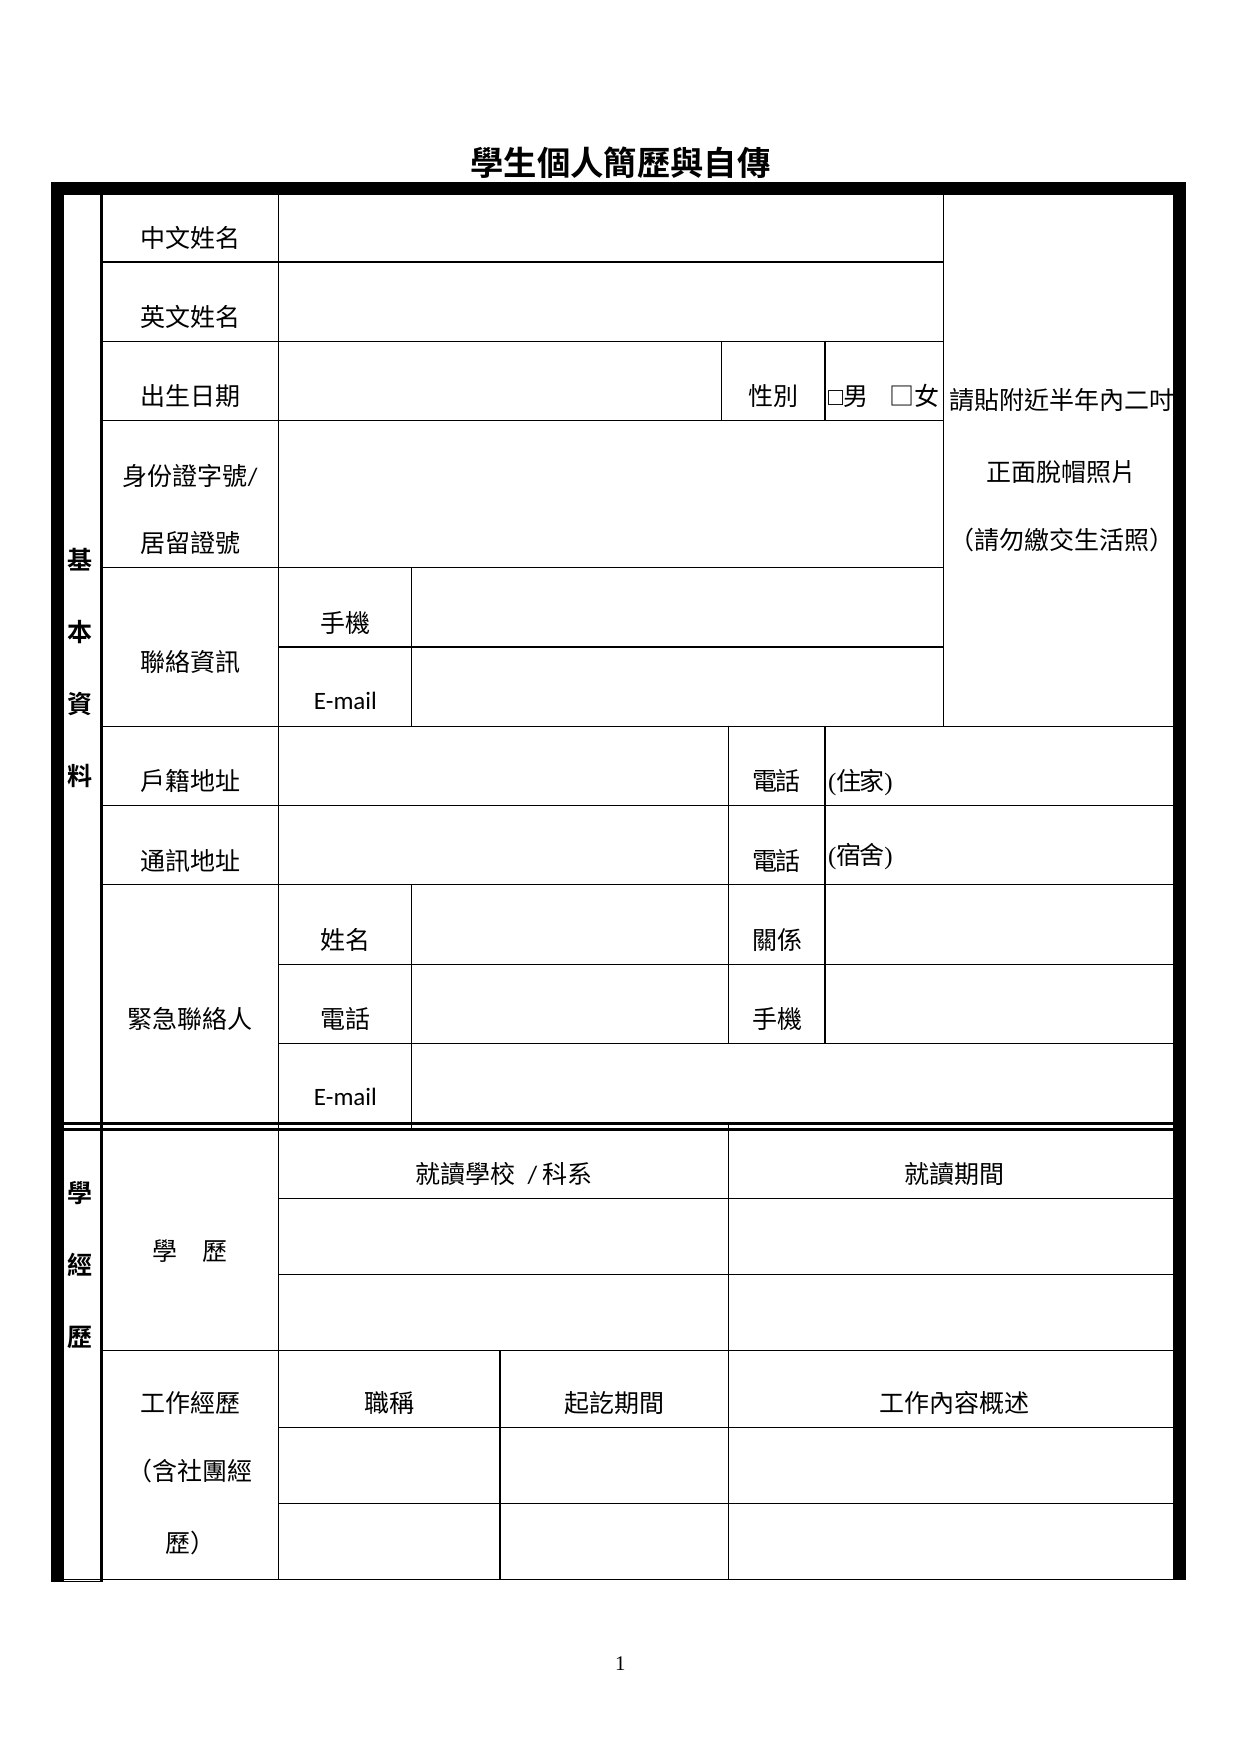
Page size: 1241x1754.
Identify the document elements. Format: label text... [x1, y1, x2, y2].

table_cell 通訊地址 [103, 806, 278, 884]
table_header [279, 195, 943, 261]
table_cell [279, 342, 721, 420]
table_header 中文姓名 [103, 195, 278, 261]
table_cell 工作經歷 （含社團經歷） [103, 1351, 278, 1579]
table_cell [412, 885, 728, 963]
table_cell 緊急聯絡人 [103, 885, 278, 1122]
table_cell [279, 421, 943, 567]
table_cell [412, 1044, 1173, 1122]
table_cell 戶籍地址 [103, 727, 278, 805]
table_cell 電話 [729, 806, 824, 884]
table_cell 聯絡資訊 [103, 568, 278, 726]
table_cell 出生日期 [103, 342, 278, 420]
table_cell 就讀期間 [729, 1131, 1173, 1198]
table_cell 職稱 [279, 1351, 499, 1427]
table_cell E-mail [279, 648, 411, 726]
table_cell 學歷 [103, 1131, 278, 1350]
table_cell [279, 806, 728, 884]
table_cell E-mail [279, 1044, 411, 1122]
table_cell 工作內容概述 [729, 1351, 1173, 1427]
table_cell 關係 [729, 885, 824, 963]
table_cell 起訖期間 [501, 1351, 728, 1427]
table_cell 學經歷 [64, 1131, 100, 1579]
table_cell [729, 1199, 1173, 1274]
table_cell 性別 [722, 342, 824, 420]
table_cell [279, 727, 728, 805]
table_cell 姓名 [279, 885, 411, 963]
table_cell [412, 568, 943, 646]
table_cell [279, 1275, 728, 1350]
table_cell (住家) [826, 727, 1173, 805]
text 學生個人簡歷與自傳 [187, 119, 1053, 182]
table_cell [729, 1275, 1173, 1350]
table_cell [501, 1504, 728, 1579]
table_cell 就讀學校 / 科系 [279, 1131, 728, 1198]
table_header 請貼附近半年內二吋 正面脫帽照片 （請勿繳交生活照） [944, 195, 1173, 726]
table_cell 電話 [279, 965, 411, 1043]
table_cell 手機 [729, 965, 824, 1043]
table_cell [279, 1428, 499, 1503]
table_cell 英文姓名 [103, 263, 278, 341]
table_cell 電話 [729, 727, 824, 805]
table_cell □男 □女 [826, 342, 943, 420]
table_cell [826, 885, 1173, 963]
table_cell (宿舍) [826, 806, 1173, 884]
table_header 基本資料 [64, 195, 100, 1122]
table_cell [826, 965, 1173, 1043]
table_cell [279, 1504, 499, 1579]
table_cell 手機 [279, 568, 411, 646]
table_cell [729, 1504, 1173, 1579]
table_cell [412, 648, 943, 726]
table_cell [501, 1428, 728, 1503]
table_cell [279, 263, 943, 341]
table_cell [729, 1428, 1173, 1503]
table_cell [412, 965, 728, 1043]
table_cell 身份證字號/ 居留證號 [103, 421, 278, 567]
table_cell [279, 1199, 728, 1274]
